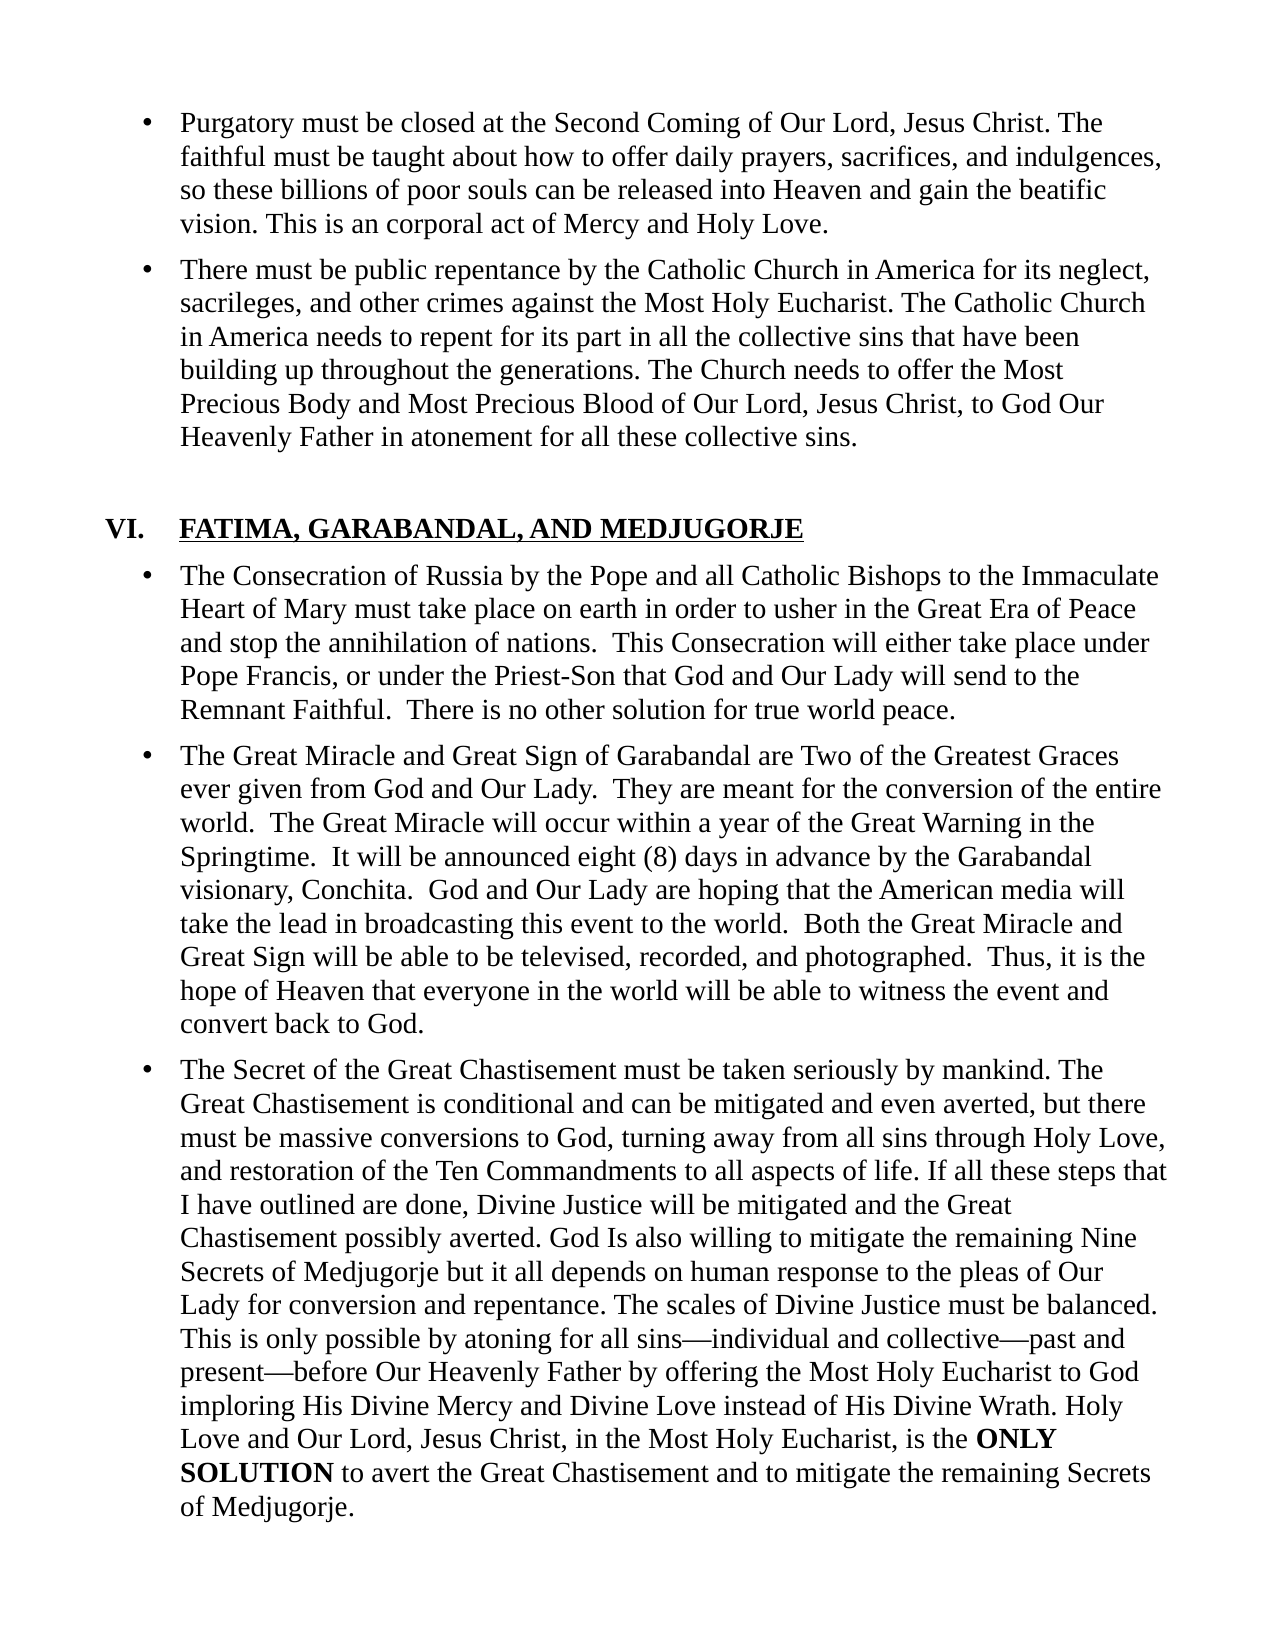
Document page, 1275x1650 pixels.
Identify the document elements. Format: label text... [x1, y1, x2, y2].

list The Consecration of Russia by the Pope and all Catholic Bishops to the Immaculate Heart of Mary must take place on earth in order to usher in the Great Era of Peace and stop the annihilation of nations. This Consecration will either take place under Pope Francis, or under the Priest-Son that God and Our Lady will send to the Remnant Faithful. There is no other solution for true world peace. [142, 558, 1170, 726]
list There must be public repentance by the Catholic Church in America for its neglect, sacrileges, and other crimes against the Most Holy Eucharist. The Catholic Church in America needs to repent for its part in all the collective sins that have been building up throughout the generations. The Church needs to offer the Most Precious Body and Most Precious Blood of Our Lord, Jesus Christ, to God Our Heavenly Father in atonement for all these collective sins. [142, 252, 1170, 453]
list The Great Miracle and Great Sign of Garabandal are Two of the Greatest Graces ever given from God and Our Lady. They are meant for the conversion of the entire world. The Great Miracle will occur within a year of the Great Warning in the Springtime. It will be announced eight (8) days in advance by the Garabandal visionary, Conchita. God and Our Lady are hoping that the American media will take the lead in broadcasting this event to the world. Both the Great Miracle and Great Sign will be able to be televised, recorded, and photographed. Thus, it is the hope of Heaven that everyone in the world will be able to witness the event and convert back to God. [142, 738, 1170, 1040]
list The Secret of the Great Chastisement must be taken seriously by mankind. The Great Chastisement is conditional and can be mitigated and even averted, but there must be massive conversions to God, turning away from all sins through Holy Love, and restoration of the Ten Commandments to all aspects of life. If all these steps that I have outlined are done, Divine Justice will be mitigated and the Great Chastisement possibly averted. God Is also willing to mitigate the remaining Nine Secrets of Medjugorje but it all depends on human response to the pleas of Our Lady for conversion and repentance. The scales of Divine Justice must be balanced. This is only possible by atoning for all sins—individual and collective—past and present—before Our Heavenly Father by offering the Most Holy Eucharist to God imploring His Divine Mercy and Divine Love instead of His Divine Wrath. Holy Love and Our Lord, Jesus Christ, in the Most Holy Eucharist, is the ONLY SOLUTION to avert the Great Chastisement and to mitigate the remaining Secrets of Medjugorje. [142, 1052, 1170, 1522]
list Purgatory must be closed at the Second Coming of Our Lord, Jesus Christ. The faithful must be taught about how to offer daily prayers, sacrifices, and indulgences, so these billions of poor souls can be released into Heaven and gain the beatific vision. This is an corporal act of Mercy and Holy Love. [142, 105, 1170, 239]
text VI. FATIMA, GARABANDAL, AND MEDJUGORJE [105, 512, 1170, 545]
